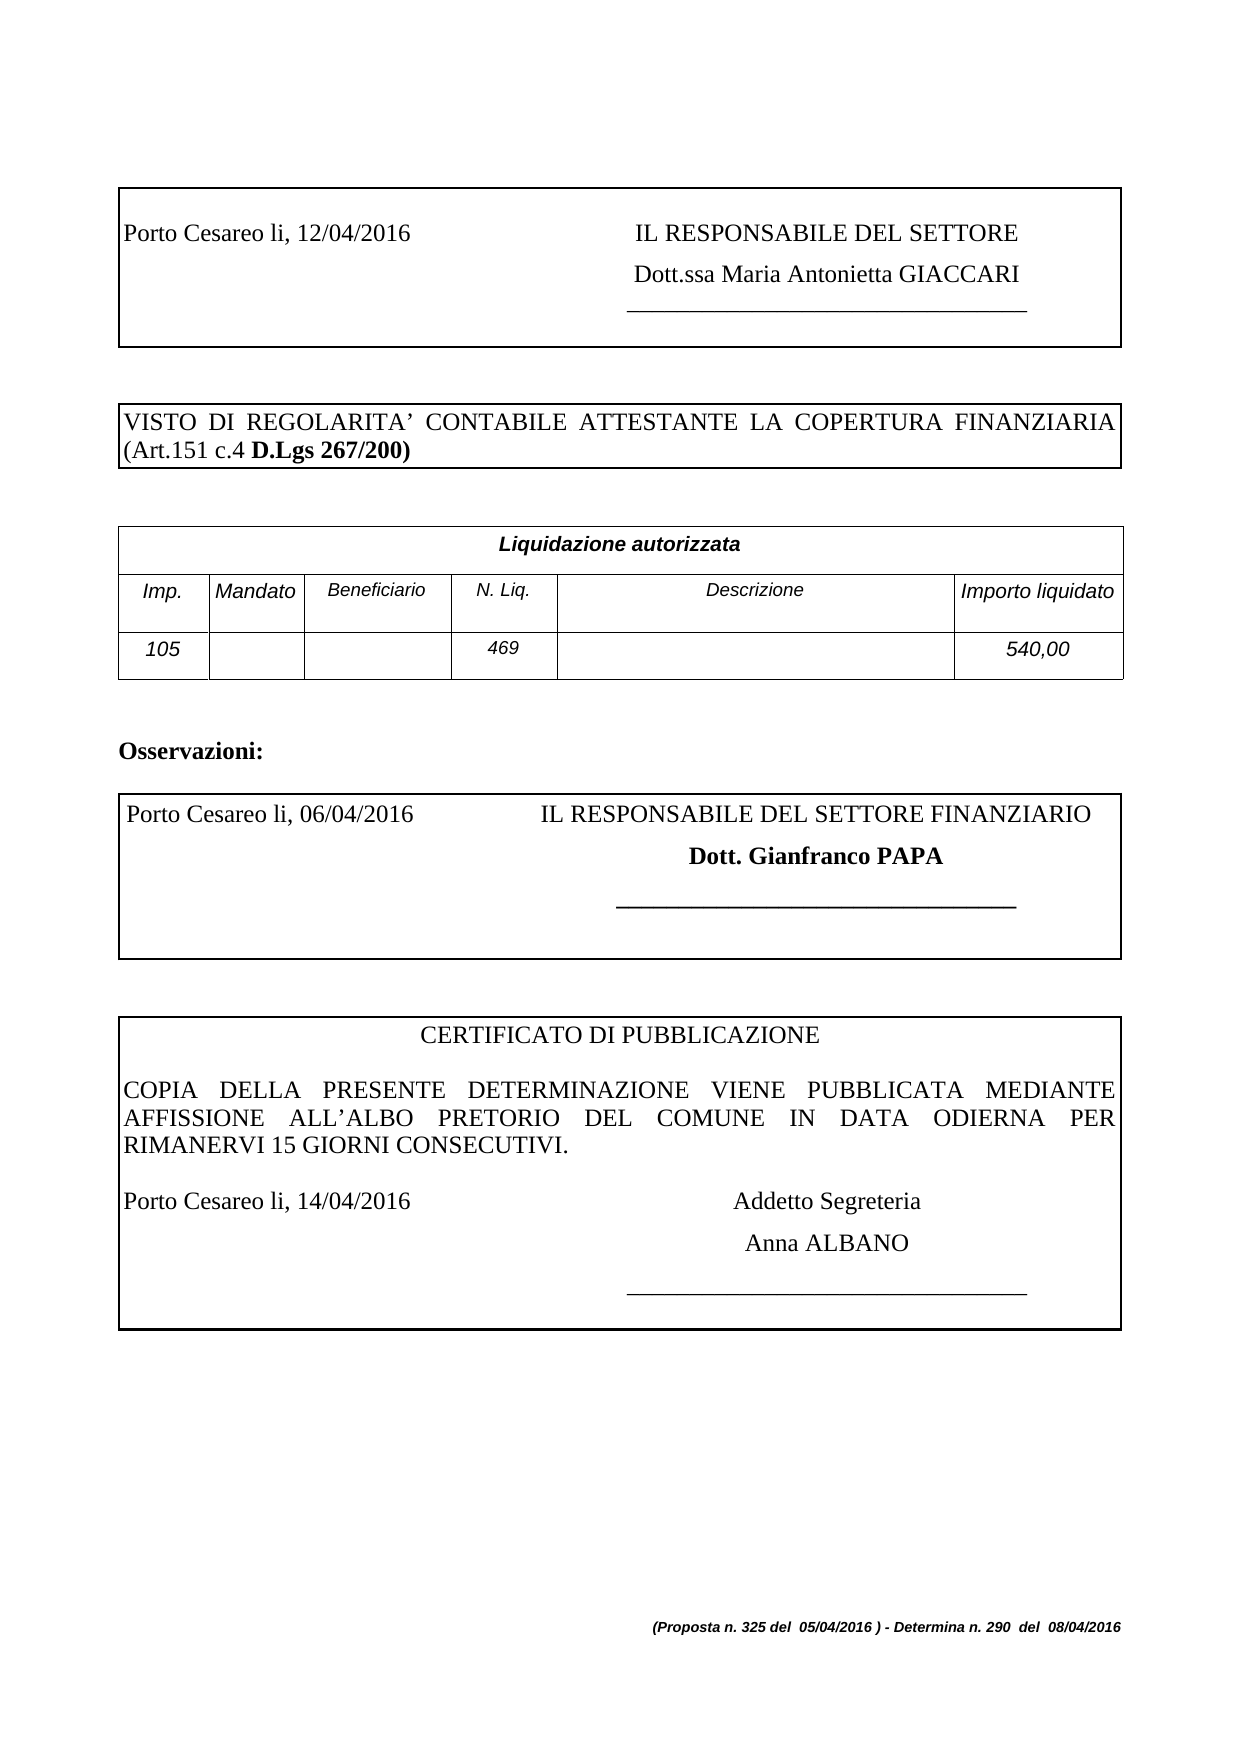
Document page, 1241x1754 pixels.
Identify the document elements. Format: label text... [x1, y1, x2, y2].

text VISTO DI REGOLARITA’ CONTABILE ATTESTANTE LA COPERTURA FINANZIARIA (Art.151 c.4 D.Lgs 267/200) [120, 405, 1120, 467]
table_header Porto Cesareo li, 06/04/2016 [120, 795, 512, 958]
text ________________________________ [120, 1265, 1120, 1298]
table_cell N. Liq. [452, 575, 557, 632]
text Porto Cesareo li, 14/04/2016 Addetto Segreteria [120, 1182, 1120, 1215]
text Anna ALBANO [120, 1224, 1120, 1256]
table_cell Imp. [119, 575, 208, 632]
table_cell [305, 633, 451, 679]
table_cell [210, 633, 304, 679]
table_header Liquidazione autorizzata [119, 527, 1123, 574]
table_cell 540,00 [955, 633, 1123, 679]
table_cell Descrizione [558, 575, 954, 632]
text CERTIFICATO DI PUBBLICAZIONE [120, 1018, 1120, 1048]
table_cell Importo liquidato [955, 575, 1123, 632]
text COPIA DELLA PRESENTE DETERMINAZIONE VIENE PUBBLICATA MEDIANTE AFFISSIONE ALL’ALBO PRETORIO DEL COMUNE IN DATA ODIERNA PER RIMANERVI 15 GIORNI CONSECUTIVI. [120, 1071, 1120, 1159]
table_cell Mandato [210, 575, 304, 632]
text ________________________________ [120, 282, 1120, 315]
text Osservazioni: [118, 737, 1122, 765]
text Porto Cesareo li, 12/04/2016 IL RESPONSABILE DEL SETTORE [120, 214, 1120, 247]
table_cell [558, 633, 954, 679]
text Dott.ssa Maria Antonietta GIACCARI [120, 255, 1120, 282]
table_header IL RESPONSABILE DEL SETTORE FINANZIARIO Dott. Gianfranco PAPA ________________________________ [512, 795, 1120, 958]
table_cell 469 [452, 633, 557, 679]
table_cell Beneficiario [305, 575, 451, 632]
table_cell 105 [119, 633, 208, 679]
